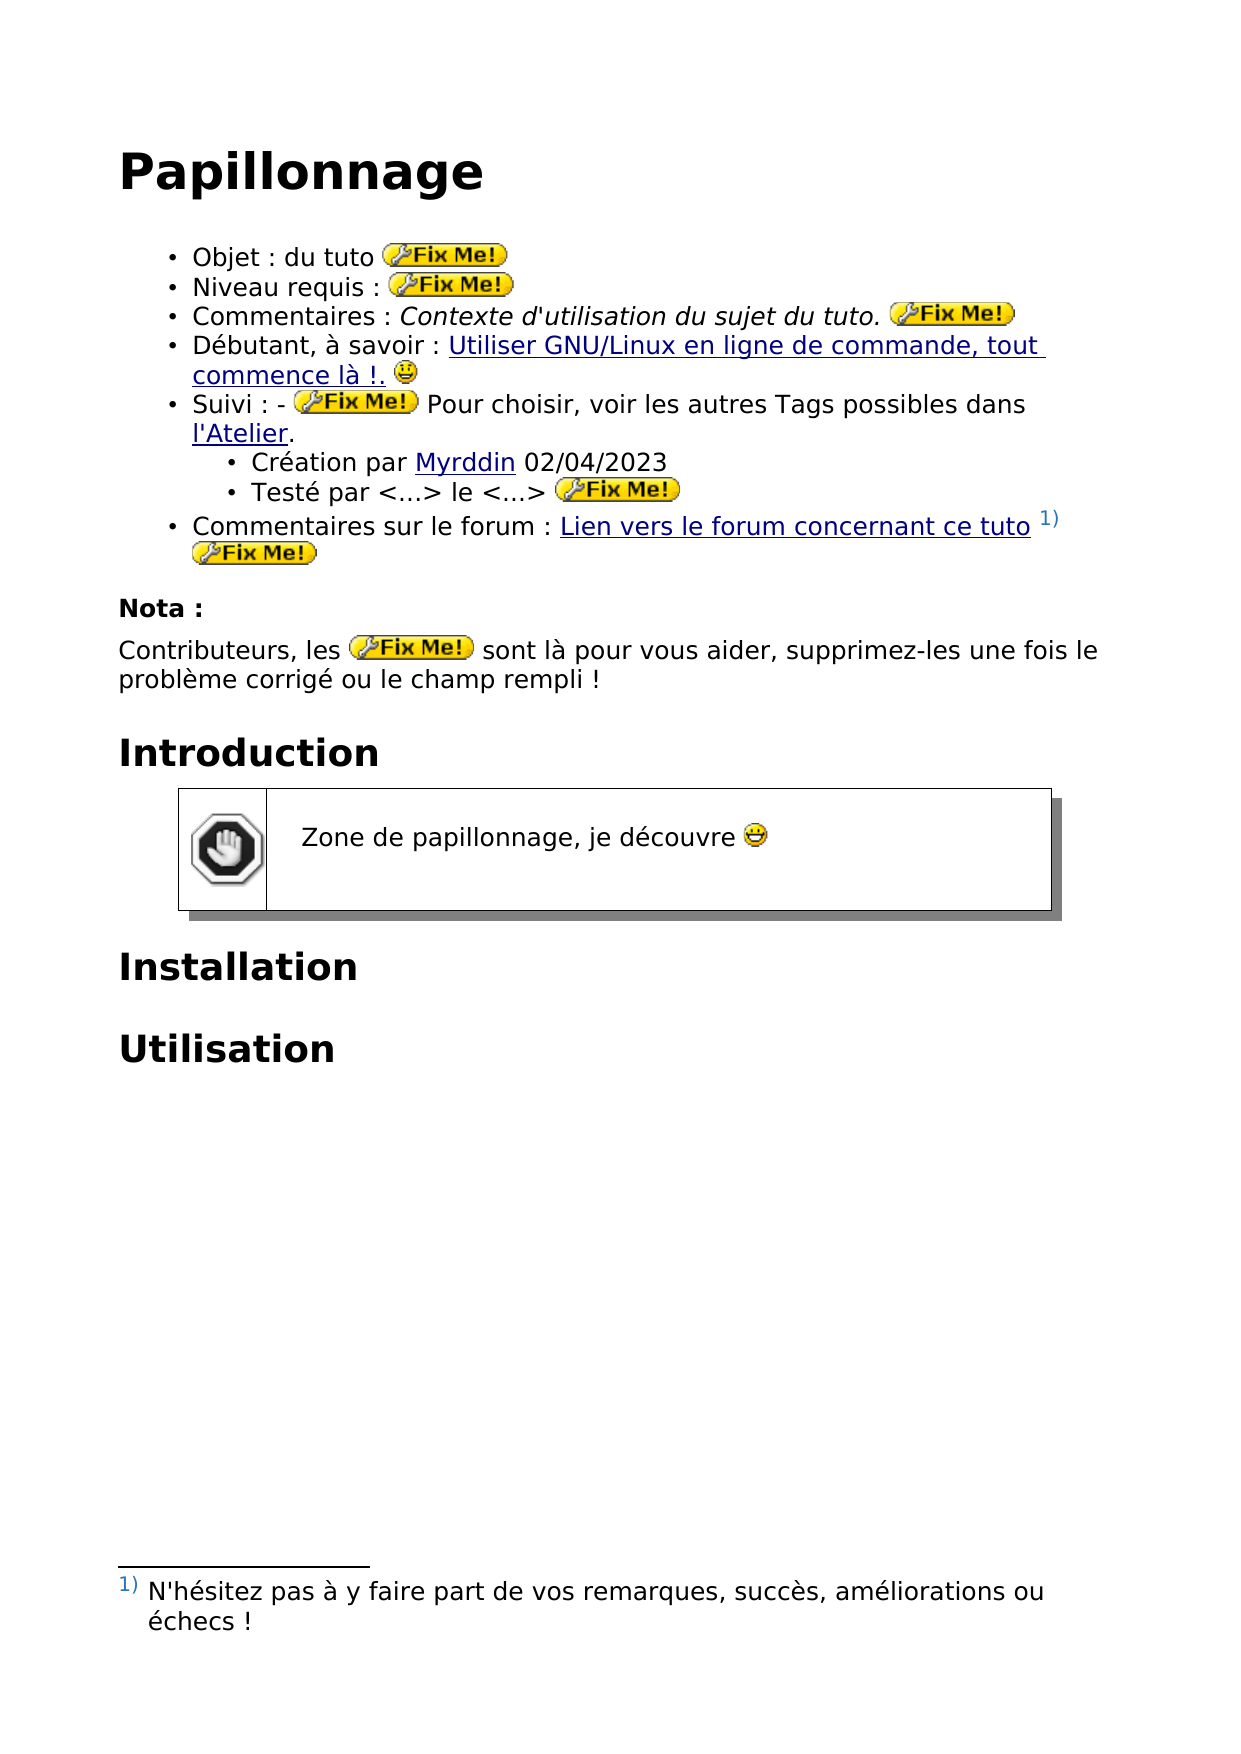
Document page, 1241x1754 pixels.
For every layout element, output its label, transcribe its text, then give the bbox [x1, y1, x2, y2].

picture [349, 635, 474, 660]
table_header [179, 789, 266, 910]
subtitle Introduction [118, 732, 1122, 775]
picture [293, 390, 419, 414]
picture [382, 243, 508, 267]
picture [192, 541, 317, 565]
subtitle Papillonnage [118, 143, 1122, 201]
subtitle Installation [118, 946, 1122, 990]
subtitle Utilisation [118, 1027, 1122, 1071]
picture [190, 811, 266, 887]
list Commentaires sur le forum : Lien vers le forum concernant ce tuto [177, 507, 1122, 564]
picture [388, 272, 514, 297]
text Nota : [118, 594, 1122, 623]
list Testé par <...> le <...> [236, 478, 1122, 507]
list Niveau requis : [177, 273, 1122, 302]
list Objet : du tuto [177, 243, 1122, 273]
text Contributeurs, les sont là pour vous aider, supprimez-les une fois le problème corrigé ou le champ rempli ! [118, 636, 1122, 694]
list N'hésitez pas à y faire part de vos remarques, succès, améliorations ou échecs ! [118, 1573, 1122, 1636]
picture [743, 823, 768, 847]
picture [394, 360, 418, 384]
picture [889, 302, 1015, 326]
list Suivi : - Pour choisir, voir les autres Tags possibles dans l'Atelier. [177, 390, 1122, 448]
table_header Zone de papillonnage, je découvre [267, 789, 1051, 910]
list Débutant, à savoir : Utiliser GNU/Linux en ligne de commande, tout commence là !. [177, 331, 1122, 390]
list Création par Myrddin 02/04/2023 [236, 448, 1122, 478]
picture [555, 477, 680, 502]
list Commentaires : Contexte d'utilisation du sujet du tuto. [177, 302, 1122, 331]
